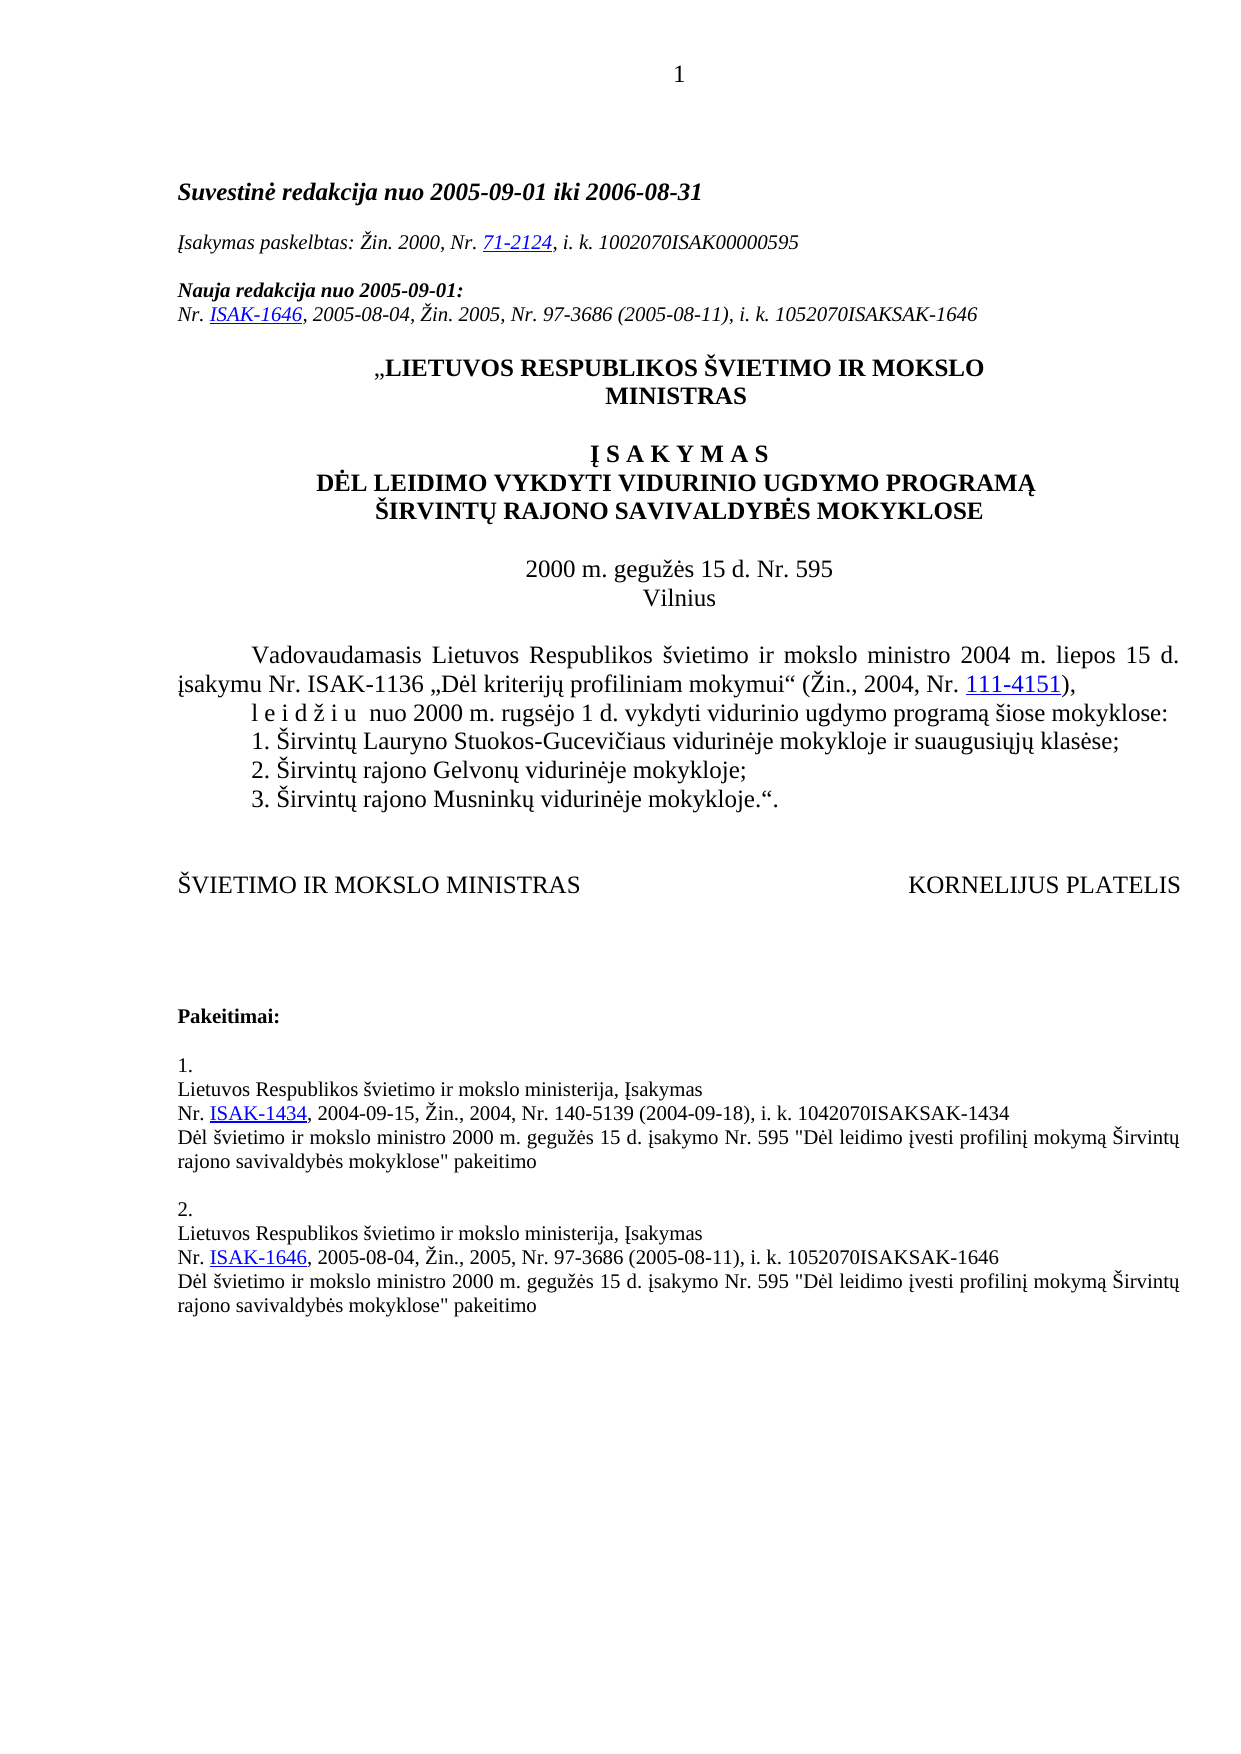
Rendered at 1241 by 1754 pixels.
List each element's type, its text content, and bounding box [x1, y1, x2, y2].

text Pakeitimai: [177, 1004, 1181, 1028]
text Nauja redakcija nuo 2005-09-01: [177, 278, 1181, 302]
text Nr. ISAK-1646, 2005-08-04, Žin. 2005, Nr. 97-3686 (2005-08-11), i. k. 1052070ISAKSAK-1646 [177, 302, 1181, 326]
text Nr. ISAK-1434, 2004-09-15, Žin., 2004, Nr. 140-5139 (2004-09-18), i. k. 1042070ISAKSAK-1434 [177, 1101, 1181, 1125]
text „LIETUVOS RESPUBLIKOS ŠVIETIMO IR MOKSLO [177, 353, 1181, 381]
text leidžiu nuo 2000 m. rugsėjo 1 d. vykdyti vidurinio ugdymo programą šiose mokyklose: [177, 698, 1181, 726]
text 3. Širvintų rajono Musninkų vidurinėje mokykloje.“. [177, 784, 1181, 813]
text DĖL LEIDIMO VYKDYTI VIDURINIO UGDYMO PROGRAMĄ [177, 468, 1181, 496]
text 1. Širvintų Lauryno Stuokos-Gucevičiaus vidurinėje mokykloje ir suaugusiųjų klasėse; [177, 726, 1181, 755]
text 1. [177, 1053, 1181, 1077]
text Lietuvos Respublikos švietimo ir mokslo ministerija, Įsakymas [177, 1221, 1181, 1245]
text Įsakymas paskelbtas: Žin. 2000, Nr. 71-2124, i. k. 1002070ISAK00000595 [177, 230, 1181, 254]
text ŠIRVINTŲ RAJONO SAVIVALDYBĖS MOKYKLOSE [177, 496, 1181, 525]
text Dėl švietimo ir mokslo ministro 2000 m. gegužės 15 d. įsakymo Nr. 595 "Dėl leidimo įvesti profilinį mokymą Širvintų rajono savivaldybės mokyklose" pakeitimo [177, 1125, 1181, 1173]
text ĮSAKYMAS [177, 439, 1181, 468]
text Nr. ISAK-1646, 2005-08-04, Žin., 2005, Nr. 97-3686 (2005-08-11), i. k. 1052070ISAKSAK-1646 [177, 1245, 1181, 1269]
text 2000 m. gegužės 15 d. Nr. 595 [177, 554, 1181, 583]
text Vilnius [177, 583, 1181, 611]
text 2. [177, 1197, 1181, 1221]
text Lietuvos Respublikos švietimo ir mokslo ministerija, Įsakymas [177, 1077, 1181, 1101]
text Suvestinė redakcija nuo 2005-09-01 iki 2006-08-31 [177, 177, 1181, 206]
text Dėl švietimo ir mokslo ministro 2000 m. gegužės 15 d. įsakymo Nr. 595 "Dėl leidimo įvesti profilinį mokymą Širvintų rajono savivaldybės mokyklose" pakeitimo [177, 1269, 1181, 1317]
text 2. Širvintų rajono Gelvonų vidurinėje mokykloje; [177, 755, 1181, 784]
text Vadovaudamasis Lietuvos Respublikos švietimo ir mokslo ministro 2004 m. liepos 15 d. įsakymu Nr. ISAK-1136 „Dėl kriterijų profiliniam mokymui“ (Žin., 2004, Nr. 111-4151), [177, 640, 1181, 698]
text MINISTRAS [177, 381, 1181, 410]
text švietimo ir mokslo Ministras Kornelijus Platelis [177, 870, 1181, 899]
